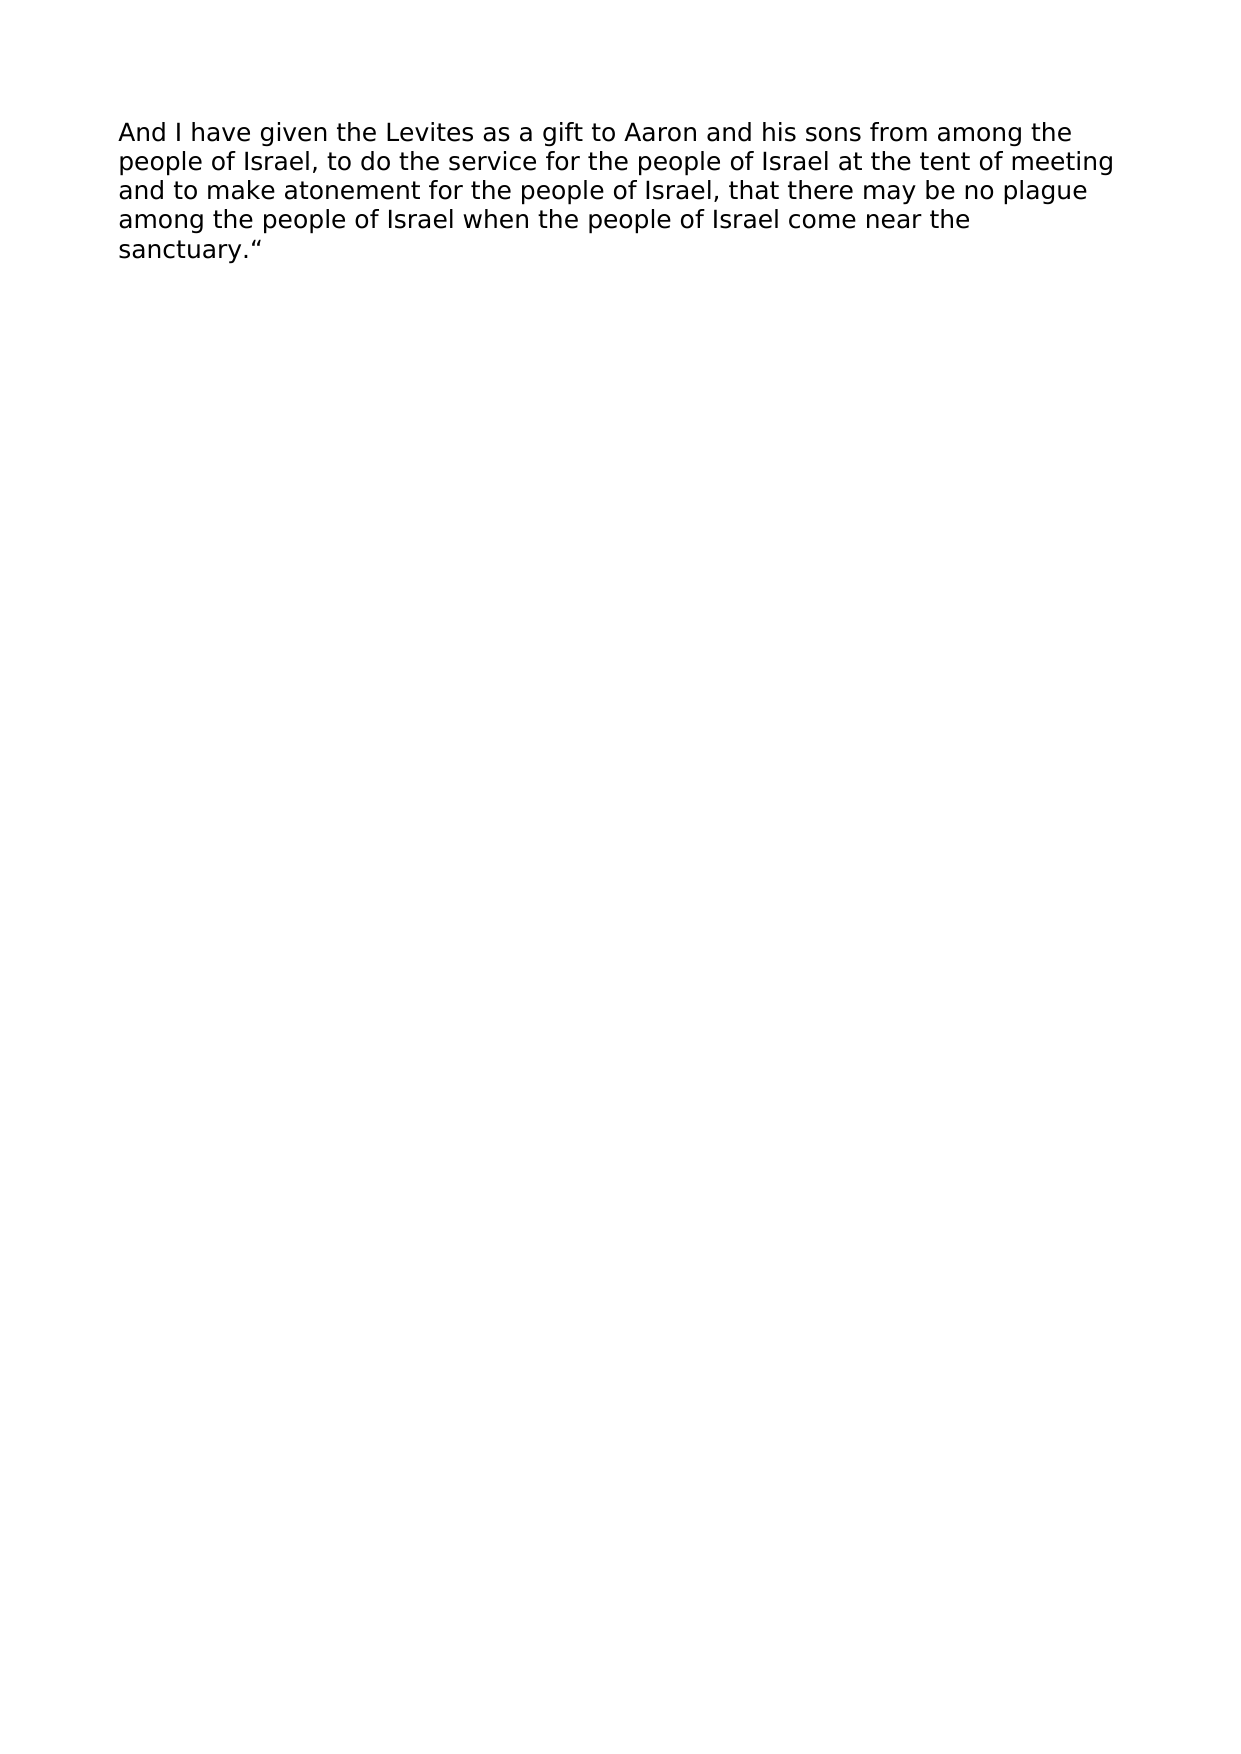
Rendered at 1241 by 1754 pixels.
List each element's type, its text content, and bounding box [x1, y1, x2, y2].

text And I have given the Levites as a gift to Aaron and his sons from among the people of Israel, to do the service for the people of Israel at the tent of meeting and to make atonement for the people of Israel, that there may be no plague among the people of Israel when the people of Israel come near the sanctuary.“ [118, 118, 1122, 264]
